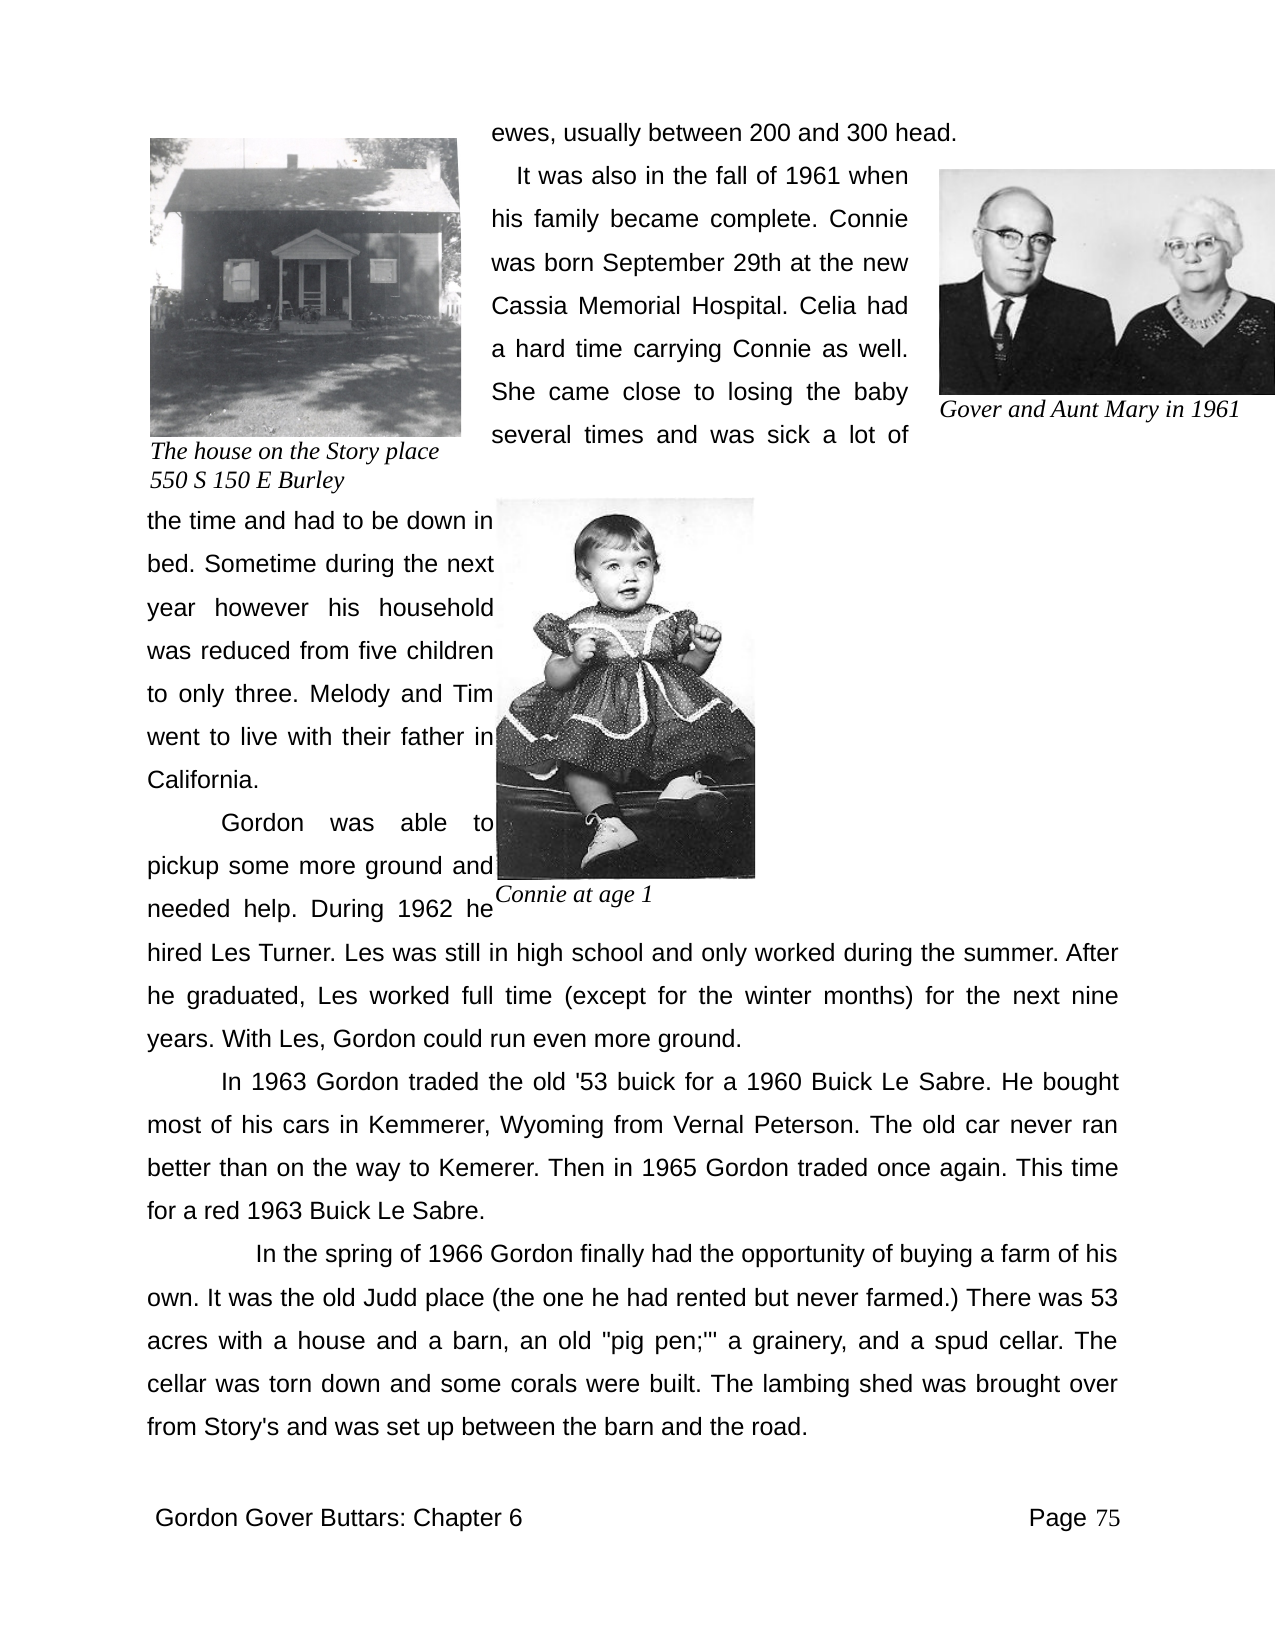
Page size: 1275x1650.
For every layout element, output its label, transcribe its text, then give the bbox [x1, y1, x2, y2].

text In the spring of 1966 Gordon finally had the opportunity of buying a farm of his own. It was the old Judd place (the one he had rented but never farmed.) There was 53 acres with a house and a barn, an old "pig pen;''' a grainery, and a spud cellar. The cellar was torn down and some corals were built. The lambing shed was brought over from Story's and was set up between the barn and the road. [147, 1239, 1120, 1441]
text Gordon was able to pickup some more ground and needed help. During 1962 he hired Les Turner. Les was still in high school and only worked during the summer. After he graduated, Les worked full time (except for the winter months) for the next nine years. With Les, Gordon could run even more ground. [147, 808, 1120, 1052]
text In 1963 Gordon traded the old '53 buick for a 1960 Buick Le Sabre. He bought most of his cars in Kemmerer, Wyoming from Vernal Peterson. The old car never ran better than on the way to Kemerer. Then in 1965 Gordon traded once again. This time for a red 1963 Buick Le Sabre. [147, 1067, 1120, 1225]
picture [150, 138, 462, 437]
picture [939, 169, 1275, 395]
text Connie at age 1 [494, 880, 755, 908]
text Gover and Aunt Mary in 1961 [939, 395, 1275, 423]
text The house on the Story place 550 S 150 E Burley [150, 437, 461, 494]
text It was also in the fall of 1961 when his family became complete. Connie was born September 29th at the new Cassia Memorial Hospital. Celia had a hard time carrying Connie as well. She came close to losing the baby several times and was sick a lot of the time and had to be down in bed. Sometime during the next year however his household was reduced from five children to only three. Melody and Tim went to live with their father in California. [147, 157, 1275, 794]
text ewes, usually between 200 and 300 head. [147, 118, 1120, 147]
picture [494, 497, 755, 880]
